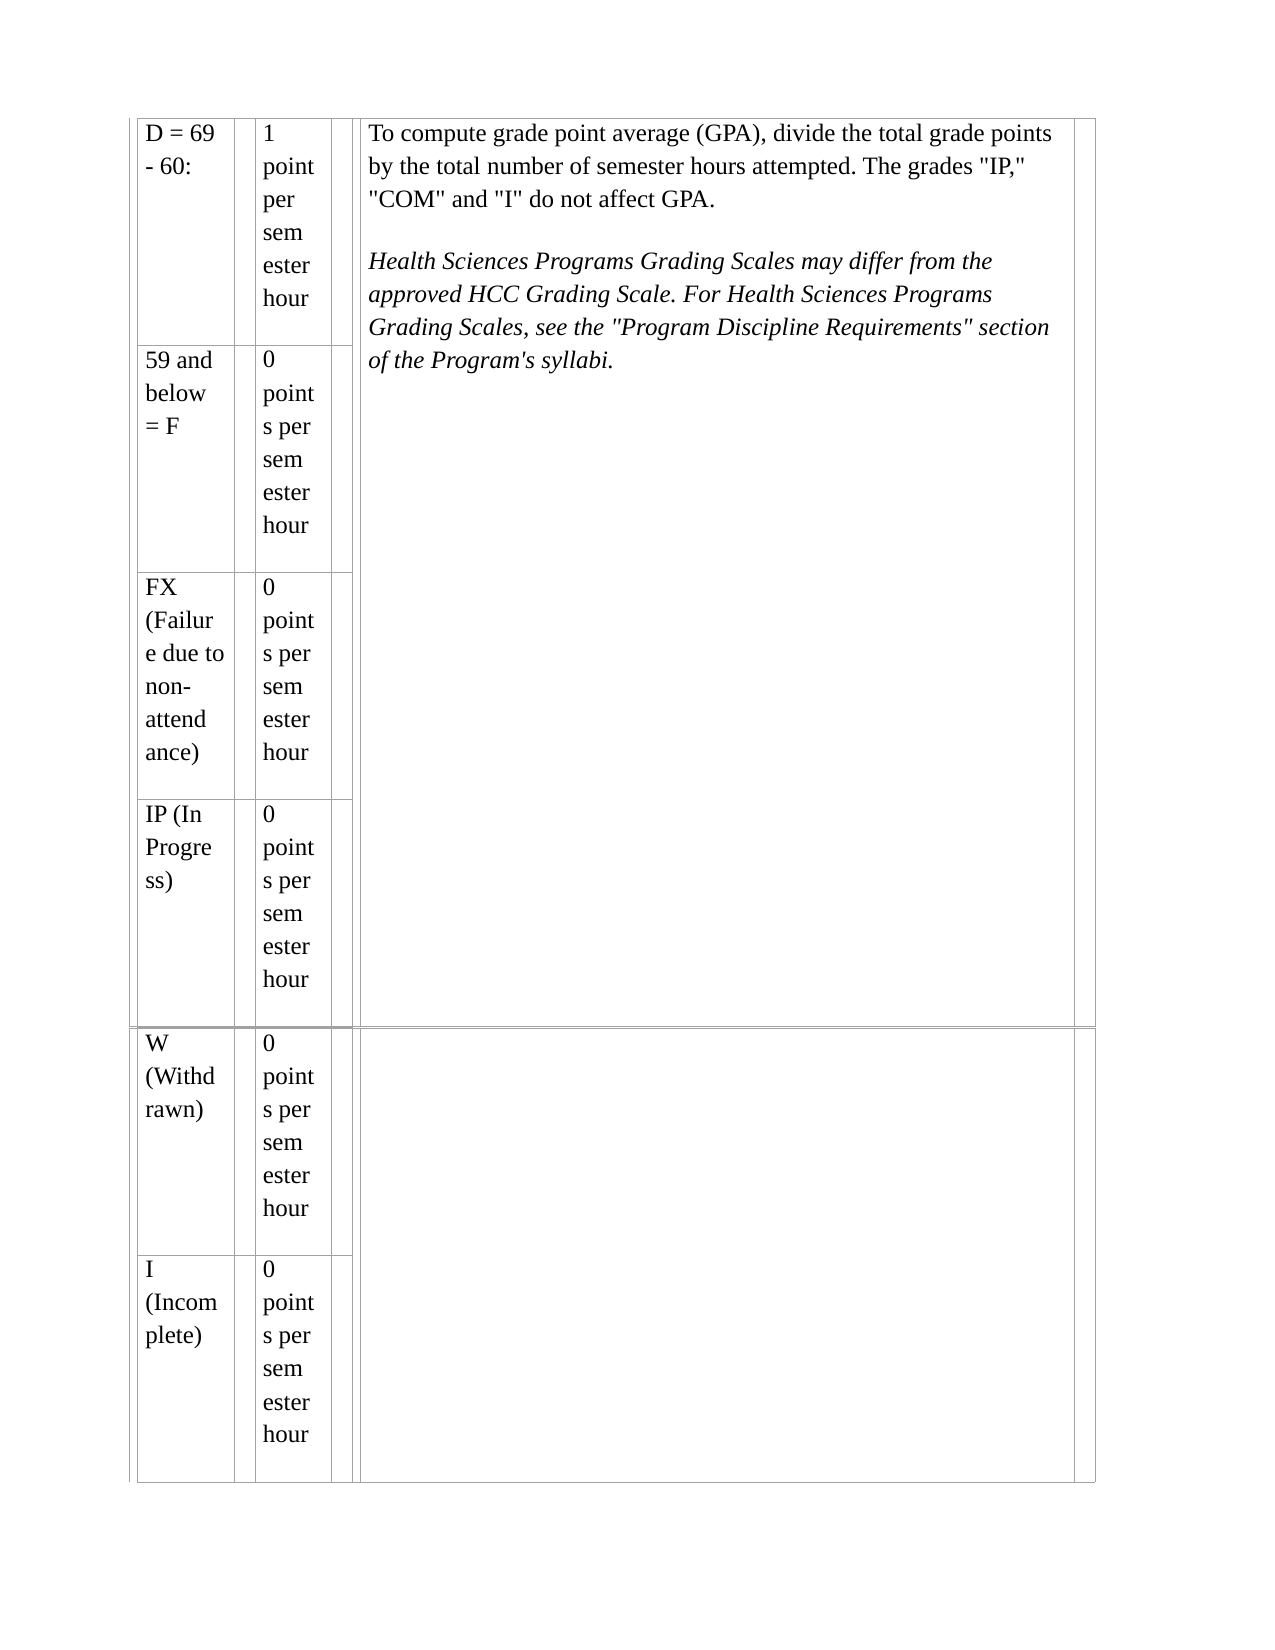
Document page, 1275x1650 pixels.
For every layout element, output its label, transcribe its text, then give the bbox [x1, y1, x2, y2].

table_header [361, 1029, 1074, 1482]
table_cell [332, 800, 352, 1026]
table_cell 1 point per sem ester hour [256, 119, 331, 345]
table_cell 59 and below = F [138, 346, 234, 572]
table_header [353, 119, 360, 1026]
table_cell [130, 799, 137, 1026]
table_cell 0 point s per sem ester hour [256, 346, 331, 572]
table_cell [130, 572, 137, 799]
table_cell [130, 345, 137, 572]
table_cell [332, 119, 352, 345]
table_header To compute grade point average (GPA), divide the total grade points by the total number of semester hours attempted. The grades "IP," "COM" and "I" do not affect GPA. Health Sciences Programs Grading Scales may differ from the approved HCC Grading Scale. For Health Sciences Programs Grading Scales, see the "Program Discipline Requirements" section of the Program's syllabi. [361, 119, 1074, 1026]
table_cell [235, 800, 255, 1026]
table_cell [130, 1255, 137, 1482]
table_cell [332, 1256, 352, 1482]
table_header 0 point s per sem ester hour [256, 1029, 331, 1254]
table_cell [332, 573, 352, 799]
table_cell [235, 119, 255, 345]
table_cell [235, 573, 255, 799]
table_header [332, 1029, 352, 1254]
table_cell I (Incom plete) [138, 1256, 234, 1482]
table_cell D = 69 - 60: [138, 119, 234, 345]
table_header [130, 1029, 137, 1254]
table_cell FX (Failur e due to non- attend ance) [138, 573, 234, 799]
table_cell [235, 1256, 255, 1482]
table_cell 0 point s per sem ester hour [256, 573, 331, 799]
table_header W (Withd rawn) [138, 1029, 234, 1254]
table_cell IP (In Progre ss) [138, 800, 234, 1026]
table_cell [235, 346, 255, 572]
table_header [1075, 1029, 1095, 1482]
table_header [1075, 119, 1095, 1026]
table_header [235, 1029, 255, 1254]
table_cell [332, 346, 352, 572]
table_cell 0 point s per sem ester hour [256, 800, 331, 1026]
table_cell [130, 118, 137, 345]
table_header [353, 1029, 360, 1482]
table_cell 0 point s per sem ester hour [256, 1256, 331, 1482]
